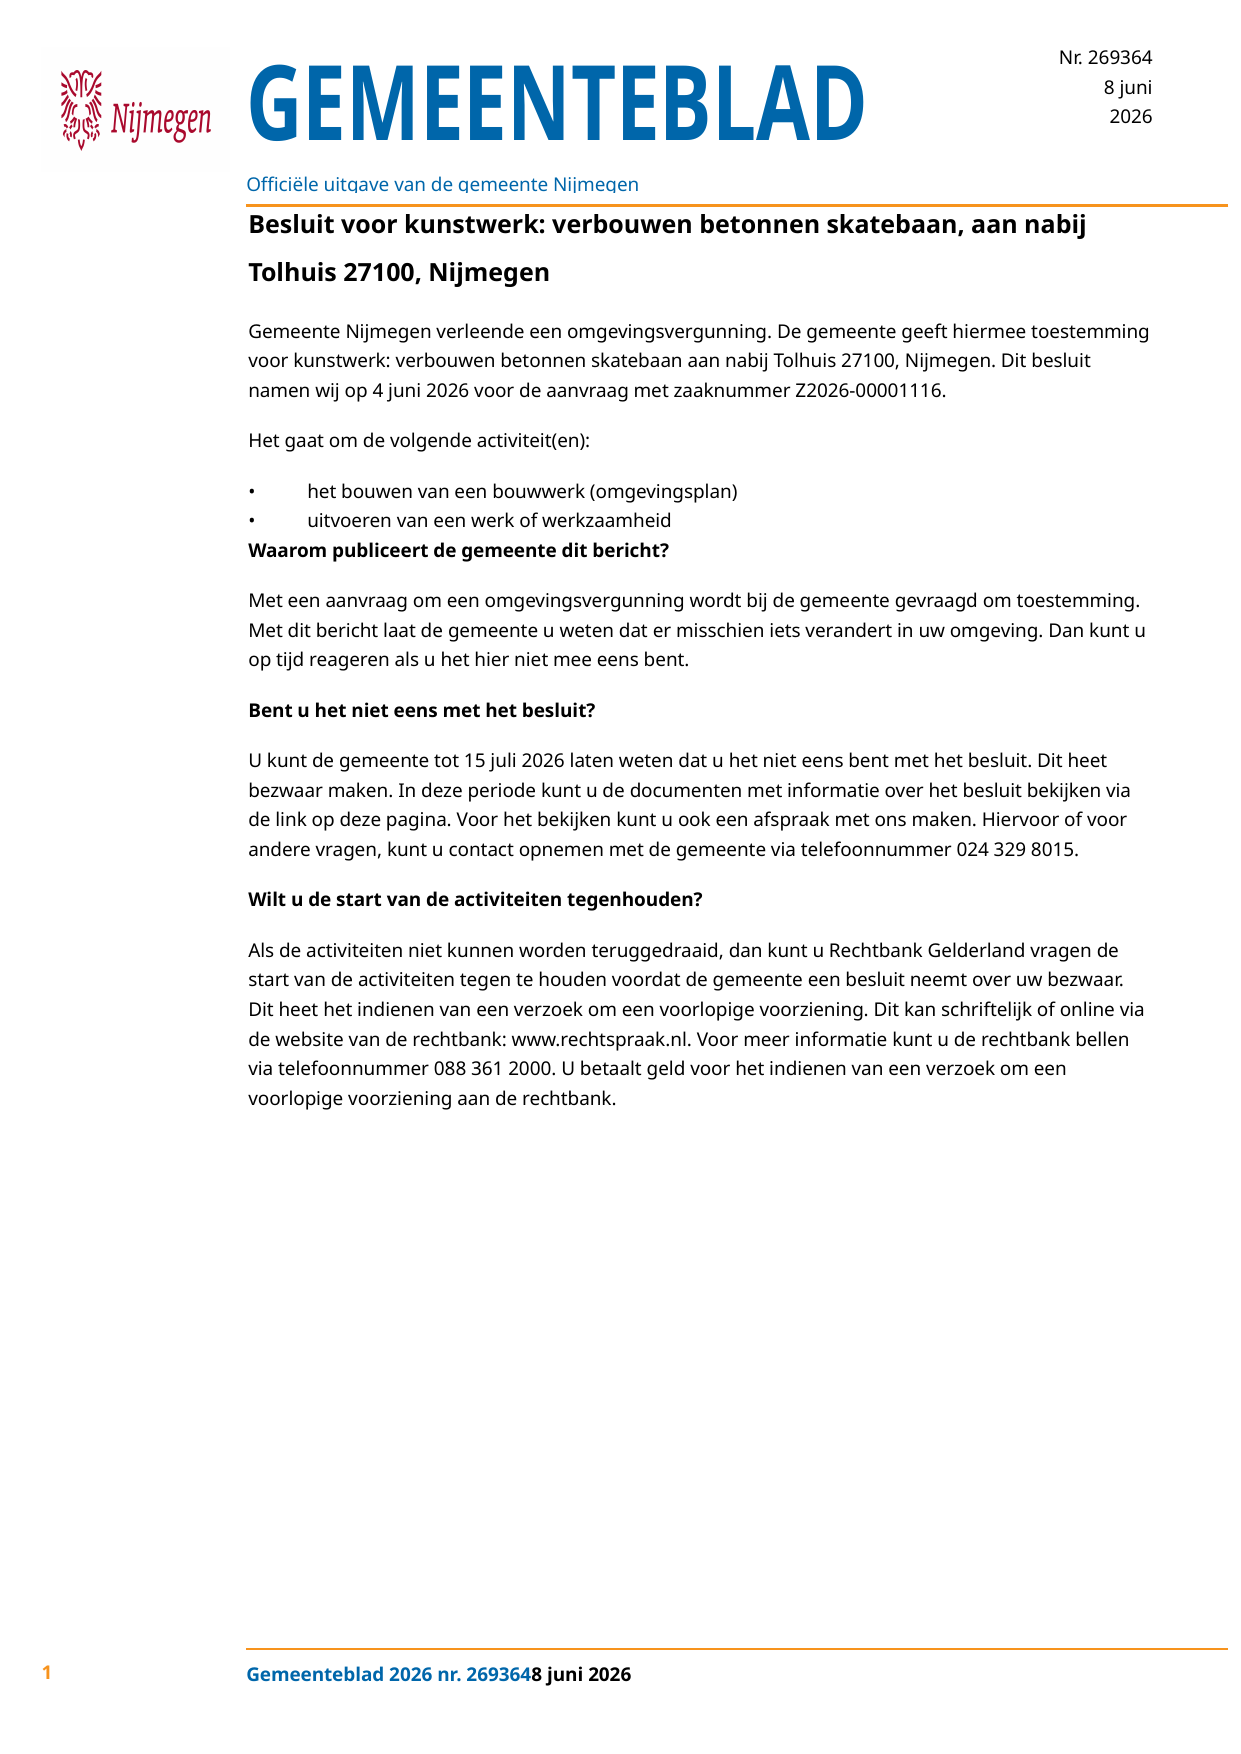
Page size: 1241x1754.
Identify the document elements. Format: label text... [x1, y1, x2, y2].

text Bent u het niet eens met het besluit? [248, 697, 1152, 723]
picture [41, 47, 231, 172]
text Het gaat om de volgende activiteit(en): [248, 427, 1152, 453]
text Gemeente Nijmegen verleende een omgevingsvergunning. De gemeente geeft hiermee toestemming voor kunstwerk: verbouwen betonnen skatebaan aan nabij Tolhuis 27100, Nijmegen. Dit besluit namen wij op 4 juni 2026 voor de aanvraag met zaaknummer Z2026-00001116. [248, 318, 1152, 403]
list het bouwen van een bouwwerk (omgevingsplan) [248, 478, 1152, 504]
text Als de activiteiten niet kunnen worden teruggedraaid, dan kunt u Rechtbank Gelderland vragen de start van de activiteiten tegen te houden voordat de gemeente een besluit neemt over uw bezwaar. Dit heet het indienen van een verzoek om een voorlopige voorziening. Dit kan schriftelijk of online via de website van de rechtbank: www.rechtspraak.nl. Voor meer informatie kunt u de rechtbank bellen via telefoonnummer 088 361 2000. U betaalt geld voor het indienen van een verzoek om een voorlopige voorziening aan de rechtbank. [248, 937, 1152, 1111]
text Met een aanvraag om een omgevingsvergunning wordt bij de gemeente gevraagd om toestemming. Met dit bericht laat de gemeente u weten dat er misschien iets verandert in uw omgeving. Dan kunt u op tijd reageren als u het hier niet mee eens bent. [248, 587, 1152, 672]
text U kunt de gemeente tot 15 juli 2026 laten weten dat u het niet eens bent met het besluit. Dit heet bezwaar maken. In deze periode kunt u de documenten met informatie over het besluit bekijken via de link op deze pagina. Voor het bekijken kunt u ook een afspraak met ons maken. Hiervoor of voor andere vragen, kunt u contact opnemen met de gemeente via telefoonnummer 024 329 8015. [248, 747, 1152, 862]
list uitvoeren van een werk of werkzaamheid [248, 507, 1152, 533]
text Besluit voor kunstwerk: verbouwen betonnen skatebaan, aan nabij Tolhuis 27100, Nijmegen [248, 207, 1152, 288]
text Waarom publiceert de gemeente dit bericht? [248, 537, 1152, 563]
text Wilt u de start van de activiteiten tegenhouden? [248, 887, 1152, 912]
